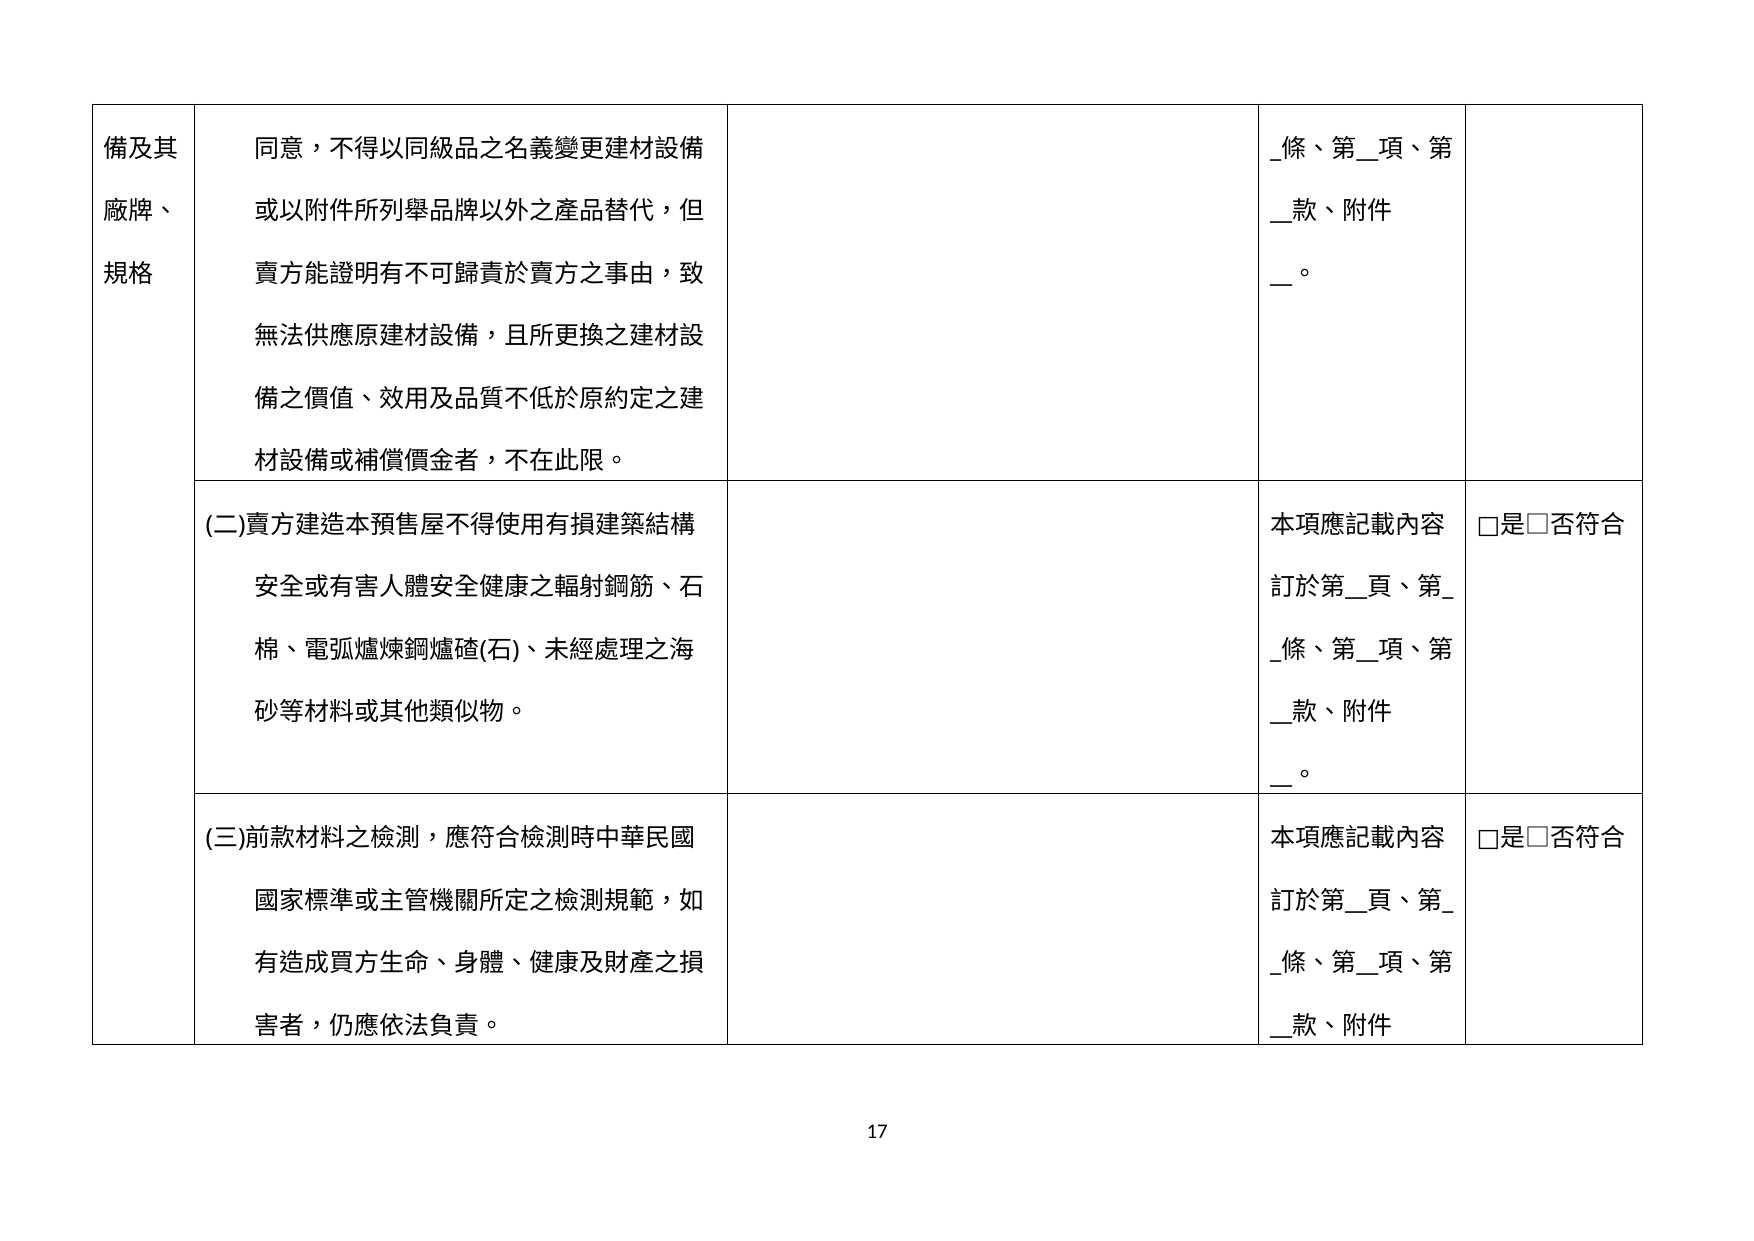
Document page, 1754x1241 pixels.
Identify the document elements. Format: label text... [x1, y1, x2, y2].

table_cell 備及其廠牌、規格 [93, 105, 194, 1044]
table_cell (二)賣方建造本預售屋不得使用有損建築結構安全或有害人體安全健康之輻射鋼筋、石棉、電弧爐煉鋼爐碴(石)、未經處理之海砂等材料或其他類似物。 [195, 481, 727, 793]
table_cell [1466, 105, 1642, 479]
table_cell [728, 481, 1258, 793]
table_cell _條、第__項、第__款、附件 __。 [1259, 105, 1465, 479]
table_cell (三)前款材料之檢測，應符合檢測時中華民國國家標準或主管機關所定之檢測規範，如有造成買方生命、身體、健康及財產之損害者，仍應依法負責。 [195, 794, 727, 1044]
table_cell [728, 105, 1258, 479]
table_cell [728, 794, 1258, 1044]
table_cell □是□否符合 [1466, 794, 1642, 1044]
table_cell 同意，不得以同級品之名義變更建材設備或以附件所列舉品牌以外之產品替代，但賣方能證明有不可歸責於賣方之事由，致無法供應原建材設備，且所更換之建材設備之價值、效用及品質不低於原約定之建材設備或補償價金者，不在此限。 [195, 105, 727, 479]
table_cell 本項應記載內容訂於第__頁、第__條、第__項、第__款、附件 [1259, 794, 1465, 1044]
table_cell 本項應記載內容訂於第__頁、第__條、第__項、第__款、附件 __。 [1259, 481, 1465, 793]
table_cell □是□否符合 [1466, 481, 1642, 793]
